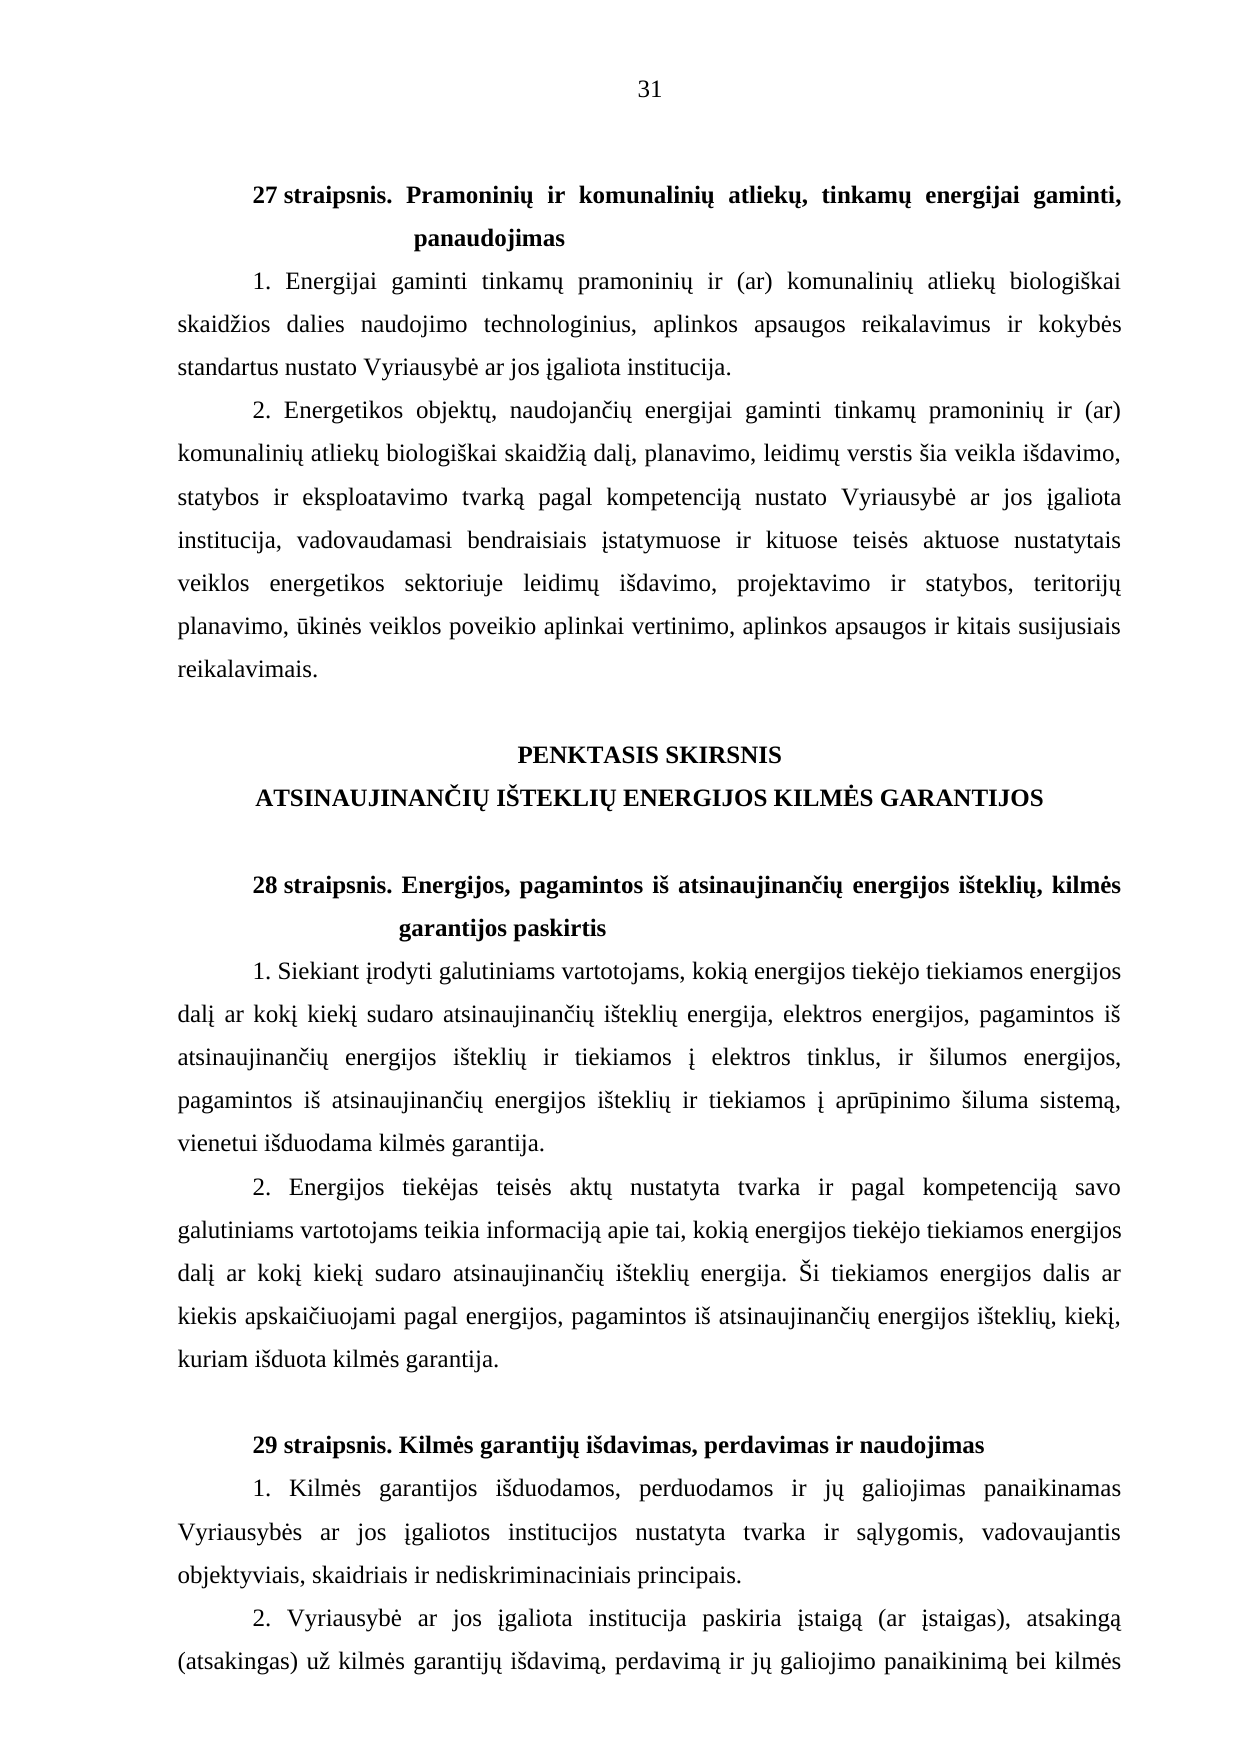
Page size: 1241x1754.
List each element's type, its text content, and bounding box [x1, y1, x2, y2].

text 2. Vyriausybė ar jos įgaliota institucija paskiria įstaigą (ar įstaigas), atsakingą (atsakingas) už kilmės garantijų išdavimą, perdavimą ir jų galiojimo panaikinimą bei kilmės [177, 1603, 1122, 1675]
text 28 straipsnis. Energijos, pagamintos iš atsinaujinančių energijos išteklių, kilmės garantijos paskirtis [252, 870, 1122, 942]
text PENKTASIS SKIRSNIS [177, 740, 1122, 769]
text 29 straipsnis. Kilmės garantijų išdavimas, perdavimas ir naudojimas [177, 1430, 1122, 1459]
text 2. Energijos tiekėjas teisės aktų nustatyta tvarka ir pagal kompetenciją savo galutiniams vartotojams teikia informaciją apie tai, kokią energijos tiekėjo tiekiamos energijos dalį ar kokį kiekį sudaro atsinaujinančių išteklių energija. Ši tiekiamos energijos dalis ar kiekis apskaičiuojami pagal energijos, pagamintos iš atsinaujinančių energijos išteklių, kiekį, kuriam išduota kilmės garantija. [177, 1172, 1122, 1373]
text 1. Energijai gaminti tinkamų pramoninių ir (ar) komunalinių atliekų biologiškai skaidžios dalies naudojimo technologinius, aplinkos apsaugos reikalavimus ir kokybės standartus nustato Vyriausybė ar jos įgaliota institucija. [177, 266, 1122, 381]
text ATSINAUJINANČIŲ IŠTEKLIŲ ENERGIJOS KILMĖS GARANTIJOS [177, 783, 1122, 812]
text 27 straipsnis. Pramoninių ir komunalinių atliekų, tinkamų energijai gaminti, panaudojimas [252, 180, 1122, 252]
text 2. Energetikos objektų, naudojančių energijai gaminti tinkamų pramoninių ir (ar) komunalinių atliekų biologiškai skaidžią dalį, planavimo, leidimų verstis šia veikla išdavimo, statybos ir eksploatavimo tvarką pagal kompetenciją nustato Vyriausybė ar jos įgaliota institucija, vadovaudamasi bendraisiais įstatymuose ir kituose teisės aktuose nustatytais veiklos energetikos sektoriuje leidimų išdavimo, projektavimo ir statybos, teritorijų planavimo, ūkinės veiklos poveikio aplinkai vertinimo, aplinkos apsaugos ir kitais susijusiais reikalavimais. [177, 395, 1122, 683]
text 1. Kilmės garantijos išduodamos, perduodamos ir jų galiojimas panaikinamas Vyriausybės ar jos įgaliotos institucijos nustatyta tvarka ir sąlygomis, vadovaujantis objektyviais, skaidriais ir nediskriminaciniais principais. [177, 1473, 1122, 1588]
text 1. Siekiant įrodyti galutiniams vartotojams, kokią energijos tiekėjo tiekiamos energijos dalį ar kokį kiekį sudaro atsinaujinančių išteklių energija, elektros energijos, pagamintos iš atsinaujinančių energijos išteklių ir tiekiamos į elektros tinklus, ir šilumos energijos, pagamintos iš atsinaujinančių energijos išteklių ir tiekiamos į aprūpinimo šiluma sistemą, vienetui išduodama kilmės garantija. [177, 956, 1122, 1157]
